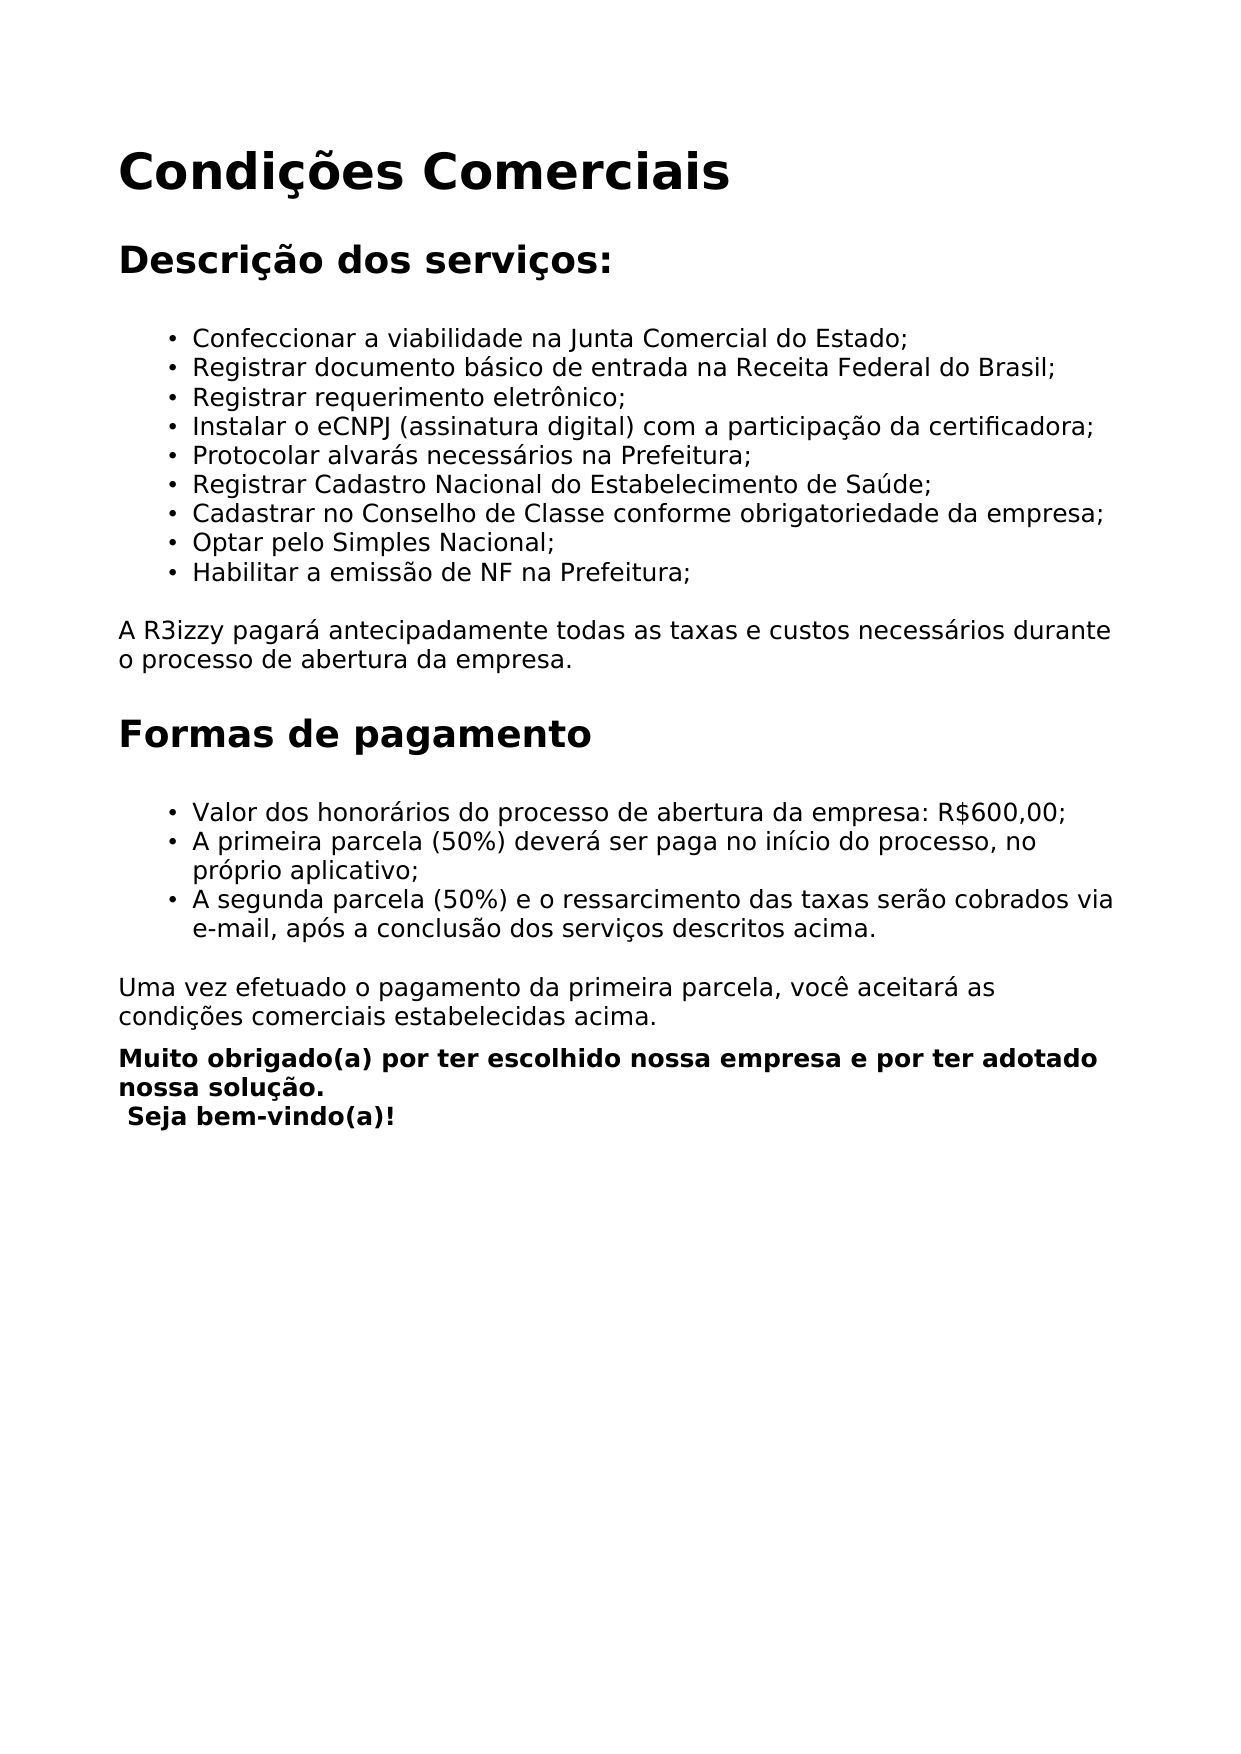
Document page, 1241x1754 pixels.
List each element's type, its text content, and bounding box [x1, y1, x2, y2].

list A primeira parcela (50%) deverá ser paga no início do processo, no próprio aplicativo; [177, 827, 1122, 885]
list Valor dos honorários do processo de abertura da empresa: R$600,00; [177, 798, 1122, 827]
subtitle Condições Comerciais [118, 143, 1122, 201]
list Cadastrar no Conselho de Classe conforme obrigatoriedade da empresa; [177, 499, 1122, 529]
text Muito obrigado(a) por ter escolhido nossa empresa e por ter adotado nossa solução. Seja bem-vindo(a)! [118, 1044, 1122, 1132]
subtitle Formas de pagamento [118, 712, 1122, 756]
list Instalar o eCNPJ (assinatura digital) com a participação da certificadora; [177, 412, 1122, 441]
list Registrar Cadastro Nacional do Estabelecimento de Saúde; [177, 470, 1122, 499]
text A R3izzy pagará antecipadamente todas as taxas e custos necessários durante o processo de abertura da empresa. [118, 616, 1122, 675]
list Habilitar a emissão de NF na Prefeitura; [177, 558, 1122, 587]
list Protocolar alvarás necessários na Prefeitura; [177, 441, 1122, 470]
list Optar pelo Simples Nacional; [177, 529, 1122, 558]
list Registrar documento básico de entrada na Receita Federal do Brasil; [177, 354, 1122, 383]
list Confeccionar a viabilidade na Junta Comercial do Estado; [177, 324, 1122, 354]
subtitle Descrição dos serviços: [118, 239, 1122, 282]
list Registrar requerimento eletrônico; [177, 383, 1122, 412]
text Uma vez efetuado o pagamento da primeira parcela, você aceitará as condições comerciais estabelecidas acima. [118, 973, 1122, 1032]
list A segunda parcela (50%) e o ressarcimento das taxas serão cobrados via e-mail, após a conclusão dos serviços descritos acima. [177, 885, 1122, 944]
